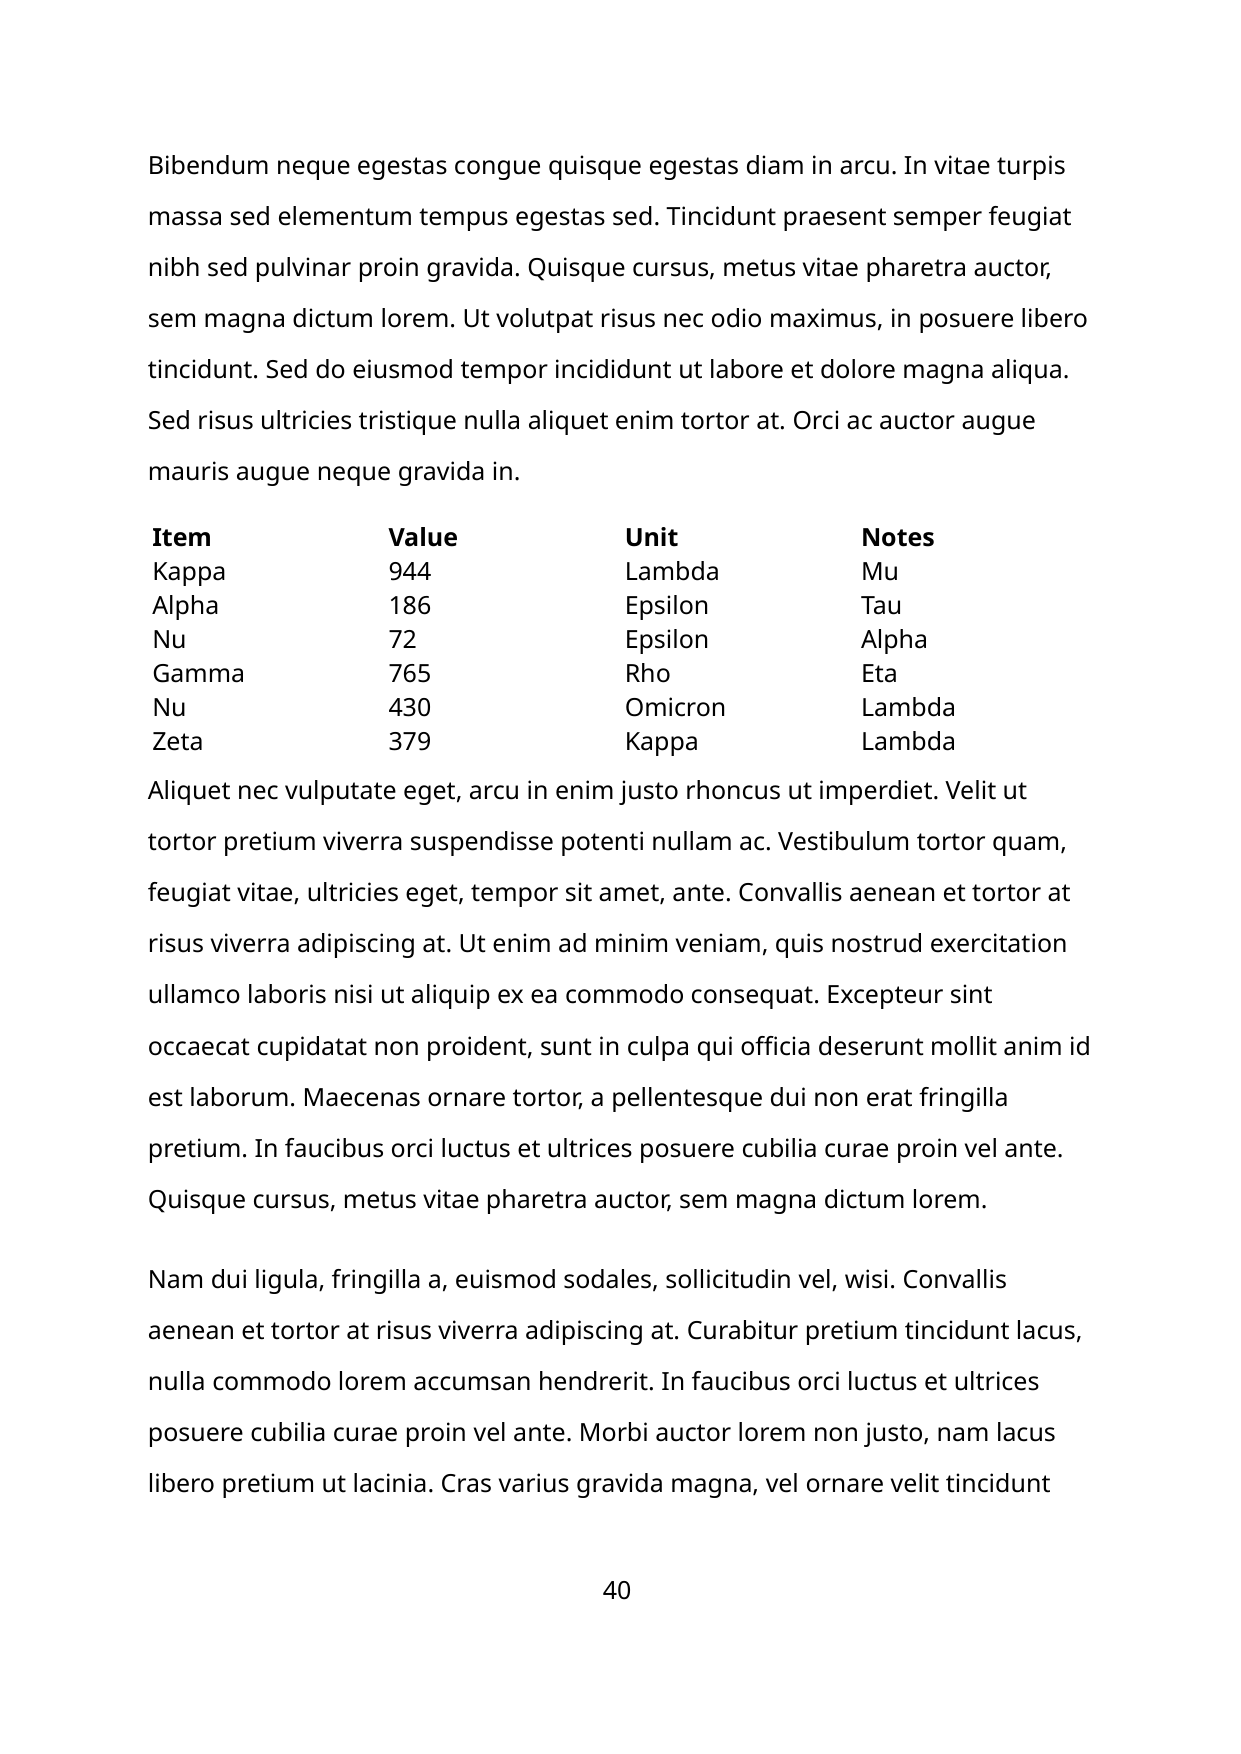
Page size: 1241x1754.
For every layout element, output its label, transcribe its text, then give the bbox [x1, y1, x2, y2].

table_cell 72 [384, 622, 620, 656]
table_cell Alpha [856, 622, 1093, 656]
text Aliquet nec vulputate eget, arcu in enim justo rhoncus ut imperdiet. Velit ut tortor pretium viverra suspendisse potenti nullam ac. Vestibulum tortor quam, feugiat vitae, ultricies eget, tempor sit amet, ante. Convallis aenean et tortor at risus viverra adipiscing at. Ut enim ad minim veniam, quis nostrud exercitation ullamco laboris nisi ut aliquip ex ea commodo consequat. Excepteur sint occaecat cupidatat non proident, sunt in culpa qui officia deserunt mollit anim id est laborum. Maecenas ornare tortor, a pellentesque dui non erat fringilla pretium. In faucibus orci luctus et ultrices posuere cubilia curae proin vel ante. Quisque cursus, metus vitae pharetra auctor, sem magna dictum lorem. [148, 773, 1093, 1215]
table_cell 430 [384, 690, 620, 724]
table_header Unit [620, 520, 856, 554]
table_cell Zeta [148, 724, 384, 758]
table_cell Kappa [620, 724, 856, 758]
table_cell Nu [148, 622, 384, 656]
table_cell 944 [384, 554, 620, 588]
table_cell Kappa [148, 554, 384, 588]
table_cell Eta [856, 656, 1093, 690]
table_cell Lambda [620, 554, 856, 588]
table_cell Omicron [620, 690, 856, 724]
table_header Notes [856, 520, 1093, 554]
table_header Value [384, 520, 620, 554]
table_cell 379 [384, 724, 620, 758]
table_cell Nu [148, 690, 384, 724]
text Bibendum neque egestas congue quisque egestas diam in arcu. In vitae turpis massa sed elementum tempus egestas sed. Tincidunt praesent semper feugiat nibh sed pulvinar proin gravida. Quisque cursus, metus vitae pharetra auctor, sem magna dictum lorem. Ut volutpat risus nec odio maximus, in posuere libero tincidunt. Sed do eiusmod tempor incididunt ut labore et dolore magna aliqua. Sed risus ultricies tristique nulla aliquet enim tortor at. Orci ac auctor augue mauris augue neque gravida in. [148, 148, 1093, 488]
table_cell Rho [620, 656, 856, 690]
table_cell Lambda [856, 690, 1093, 724]
table_cell 765 [384, 656, 620, 690]
table_cell Mu [856, 554, 1093, 588]
table_cell Alpha [148, 588, 384, 622]
table_cell Lambda [856, 724, 1093, 758]
table_cell Epsilon [620, 588, 856, 622]
table_cell Epsilon [620, 622, 856, 656]
text Nam dui ligula, fringilla a, euismod sodales, sollicitudin vel, wisi. Convallis aenean et tortor at risus viverra adipiscing at. Curabitur pretium tincidunt lacus, nulla commodo lorem accumsan hendrerit. In faucibus orci luctus et ultrices posuere cubilia curae proin vel ante. Morbi auctor lorem non justo, nam lacus libero pretium ut lacinia. Cras varius gravida magna, vel ornare velit tincidunt [148, 1262, 1093, 1500]
table_header Item [148, 520, 384, 554]
table_cell Gamma [148, 656, 384, 690]
table_cell Tau [856, 588, 1093, 622]
table_cell 186 [384, 588, 620, 622]
